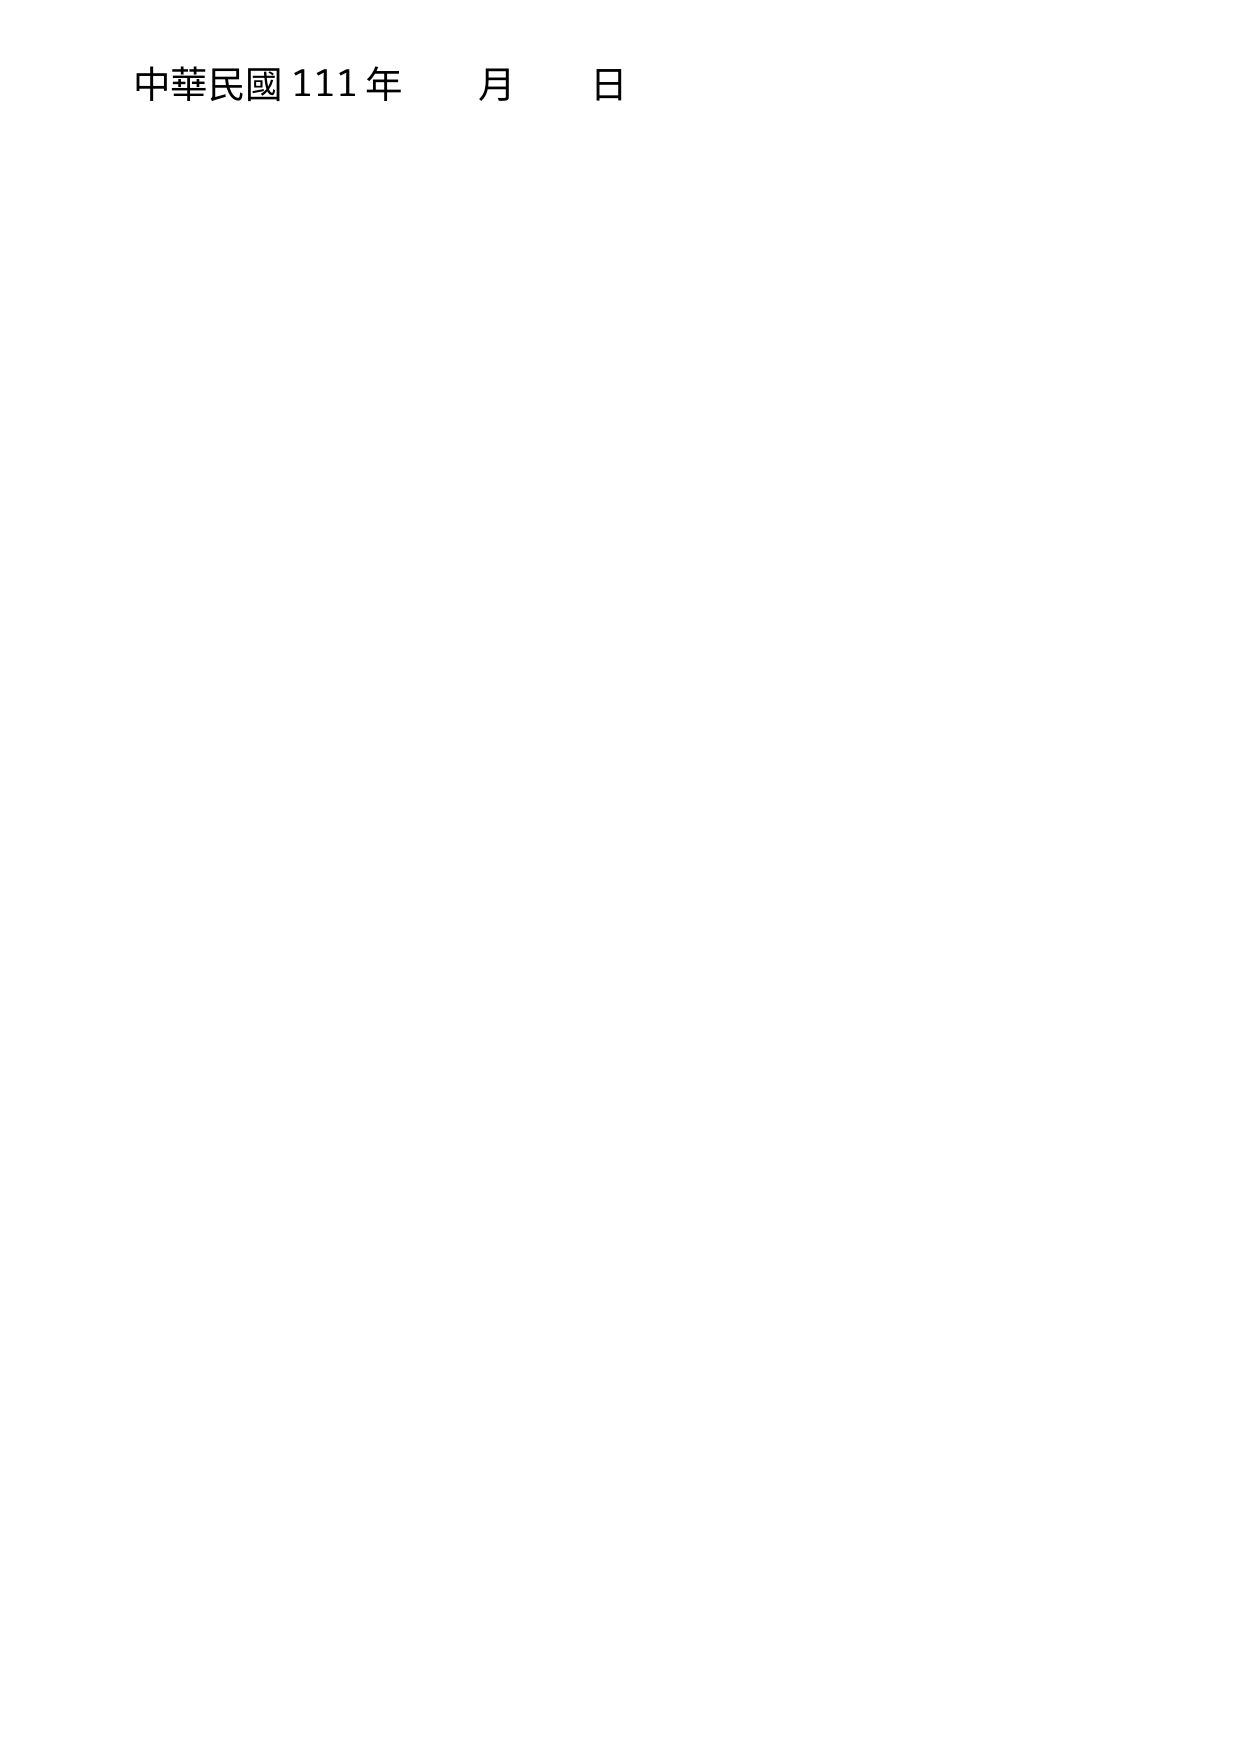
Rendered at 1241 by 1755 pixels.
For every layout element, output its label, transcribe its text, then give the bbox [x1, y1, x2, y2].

text 中華民國111年 月 日 [133, 41, 1093, 103]
